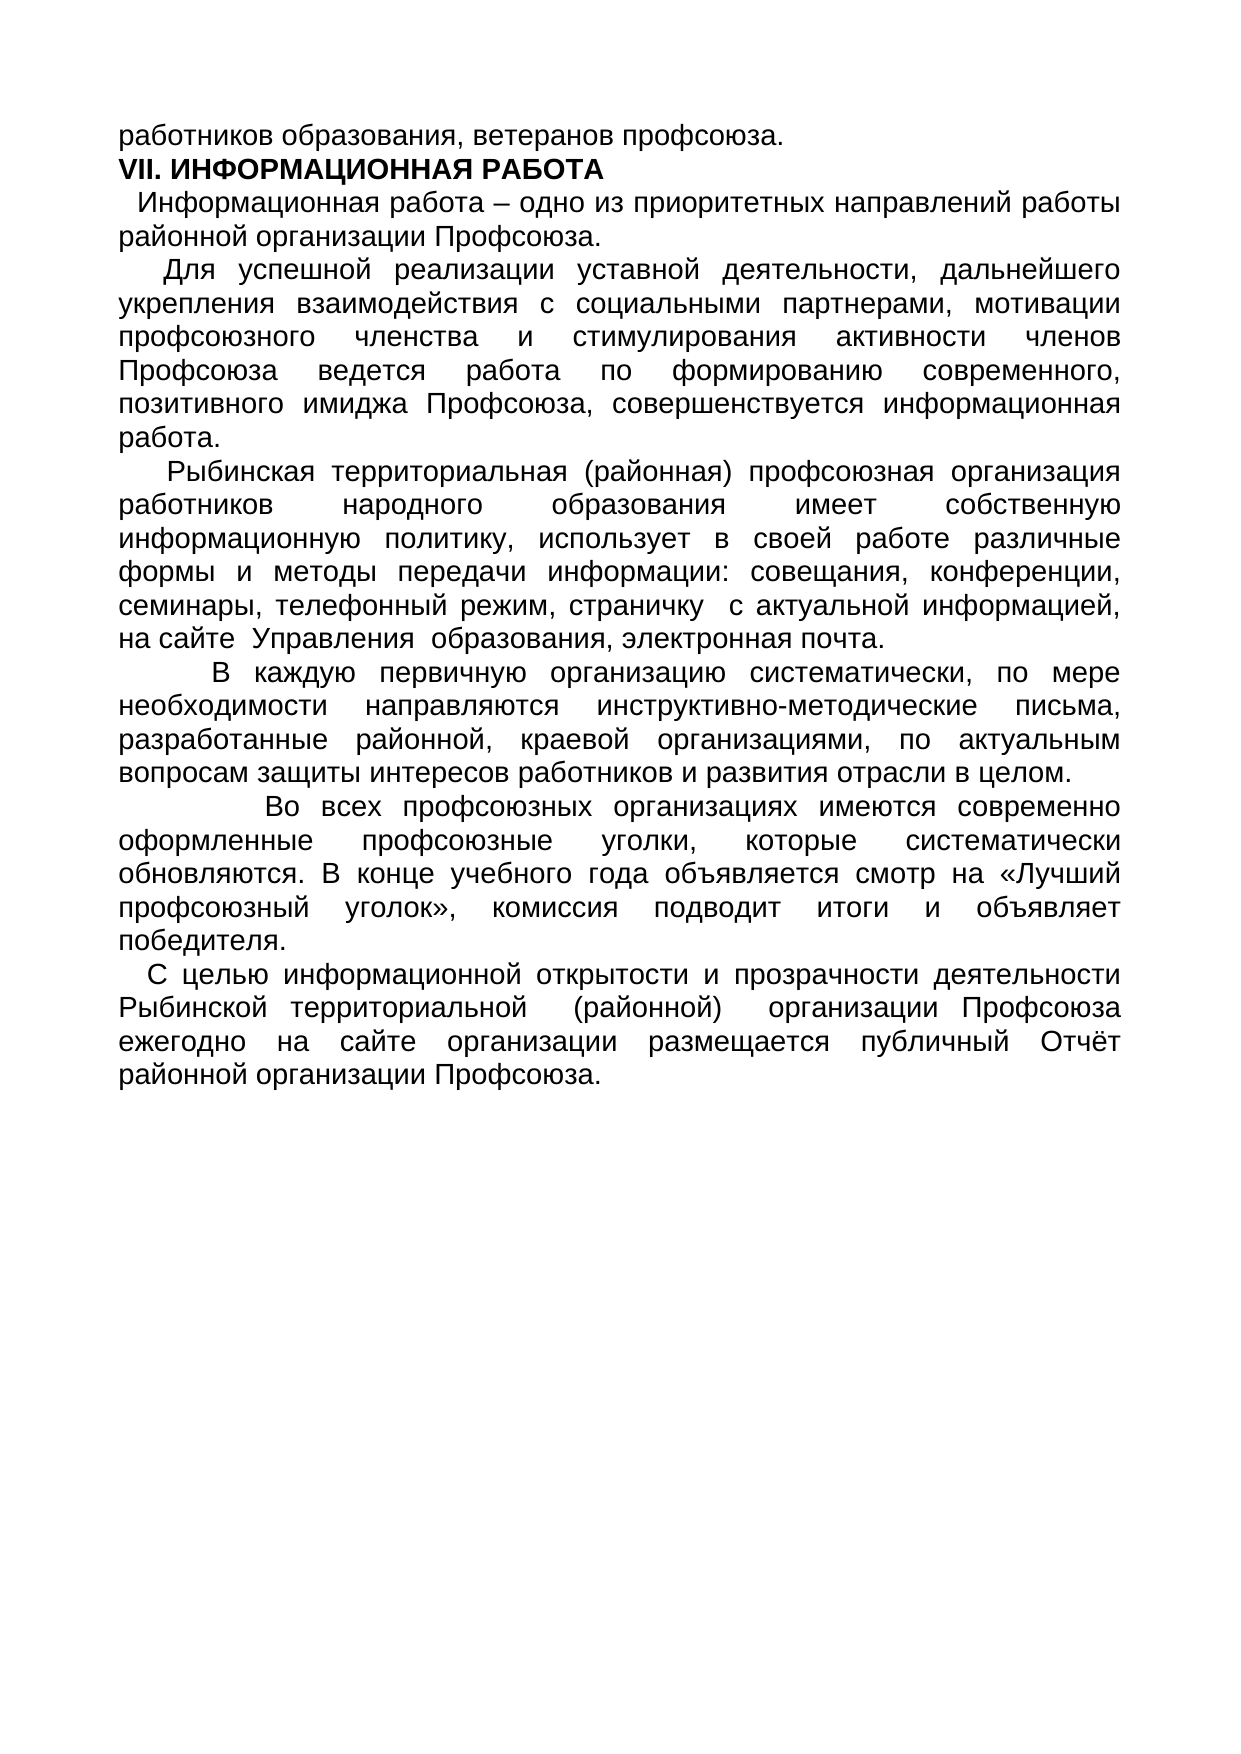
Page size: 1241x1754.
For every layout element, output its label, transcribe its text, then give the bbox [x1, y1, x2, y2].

text Для успешной реализации уставной деятельности, дальнейшего укрепления взаимодействия с социальными партнерами, мотивации профсоюзного членства и стимулирования активности членов Профсоюза ведется работа по формированию современного, позитивного имиджа Профсоюза, совершенствуется информационная работа. [118, 252, 1122, 453]
text Информационная работа – одно из приоритетных направлений работы районной организации Профсоюза. [118, 185, 1122, 252]
text VII. ИНФОРМАЦИОННАЯ РАБОТА [118, 152, 1122, 185]
text С целью информационной открытости и прозрачности деятельности Рыбинской территориальной (районной) организации Профсоюза ежегодно на сайте организации размещается публичный Отчёт районной организации Профсоюза. [118, 957, 1122, 1091]
text В каждую первичную организацию систематически, по мере необходимости направляются инструктивно-методические письма, разработанные районной, краевой организациями, по актуальным вопросам защиты интересов работников и развития отрасли в целом. [118, 655, 1122, 789]
text Во всех профсоюзных организациях имеются современно оформленные профсоюзные уголки, которые систематически обновляются. В конце учебного года объявляется смотр на «Лучший профсоюзный уголок», комиссия подводит итоги и объявляет победителя. [118, 789, 1122, 957]
text работников образования, ветеранов профсоюза. [118, 118, 1122, 152]
text Рыбинская территориальная (районная) профсоюзная организация работников народного образования имеет собственную информационную политику, использует в своей работе различные формы и методы передачи информации: совещания, конференции, семинары, телефонный режим, страничку с актуальной информацией, на сайте Управления образования, электронная почта. [118, 453, 1122, 655]
